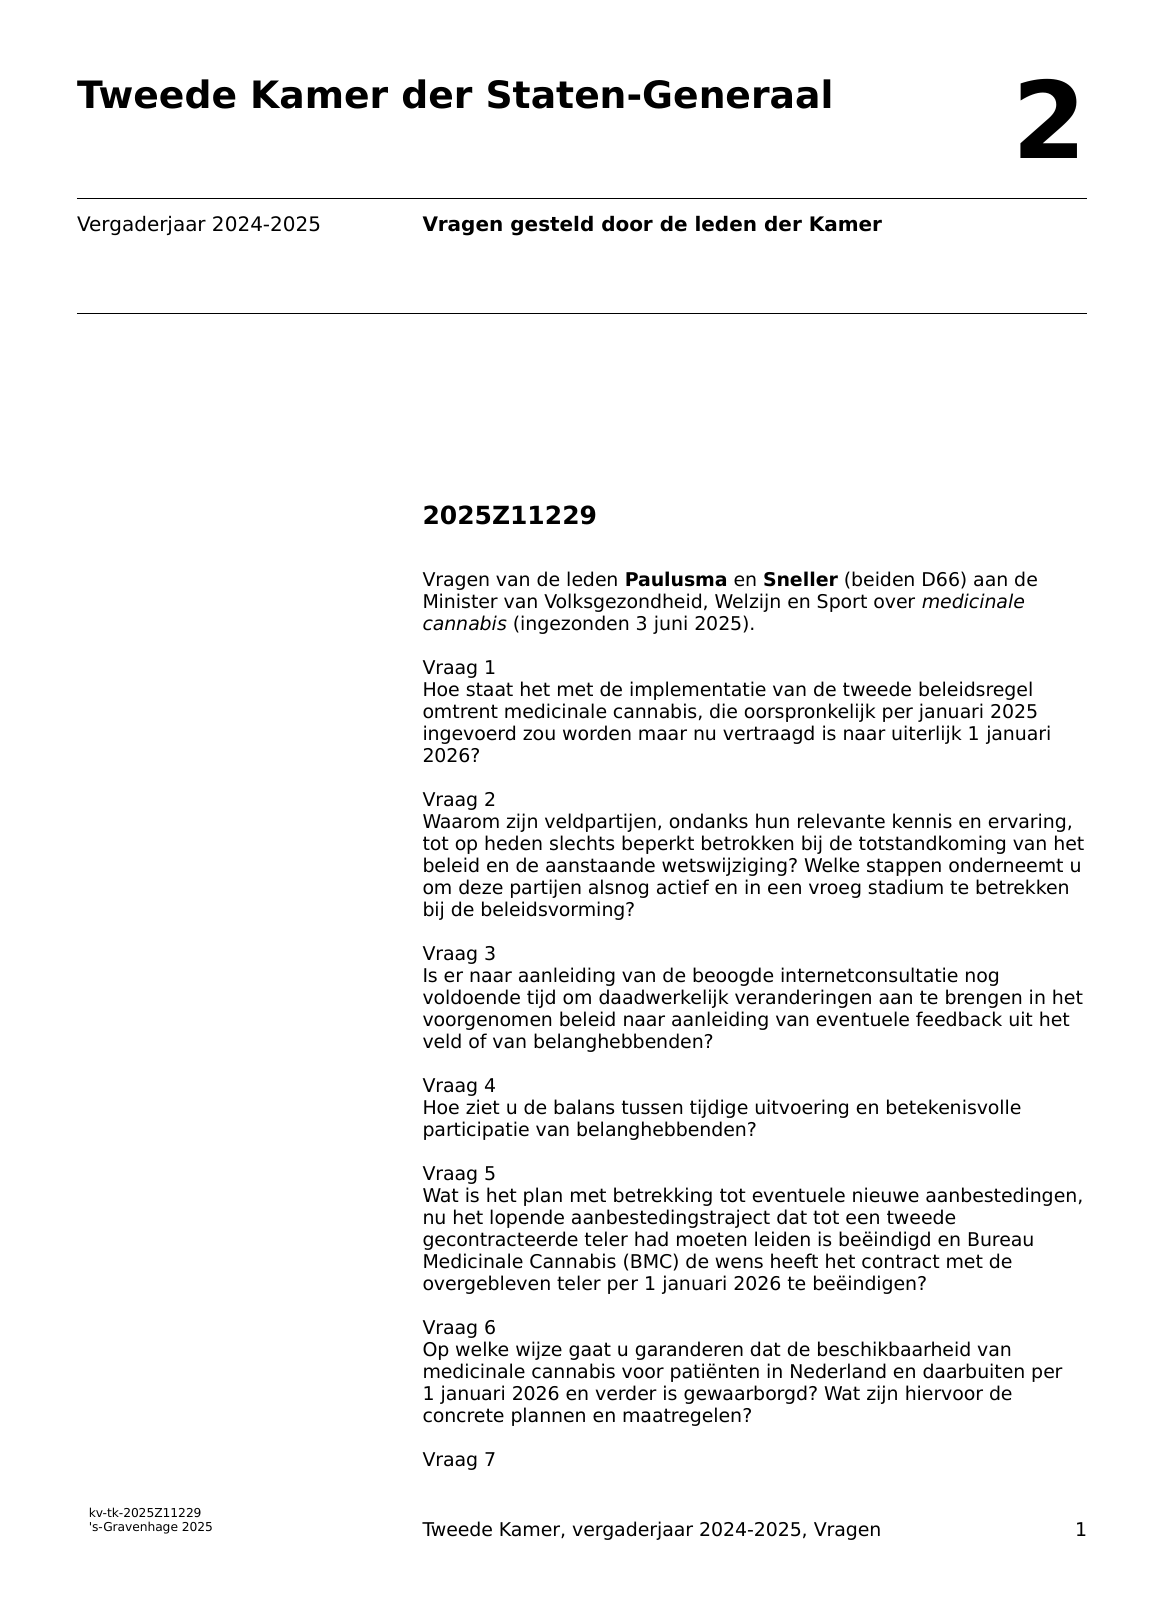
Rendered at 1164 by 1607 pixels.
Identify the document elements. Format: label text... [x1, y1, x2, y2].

table_header 2 [886, 59, 1087, 198]
table_cell Vragen gesteld door de leden der Kamer [422, 199, 1087, 313]
text 's-Gravenhage 2025 [88, 1520, 323, 1534]
text Vraag 1 [422, 657, 1087, 679]
text Hoe ziet u de balans tussen tijdige uitvoering en betekenisvolle participatie van belanghebbenden? [422, 1097, 1087, 1141]
text Is er naar aanleiding van de beoogde internetconsultatie nog voldoende tijd om daadwerkelijk veranderingen aan te brengen in het voorgenomen beleid naar aanleiding van eventuele feedback uit het veld of van belanghebbenden? [422, 965, 1087, 1053]
text kv-tk-2025Z11229 [88, 1506, 323, 1520]
text Vraag 5 [422, 1163, 1087, 1185]
text Vraag 4 [422, 1075, 1087, 1097]
text Vraag 7 [422, 1449, 1087, 1471]
text Vraag 2 [422, 789, 1087, 811]
text Wat is het plan met betrekking tot eventuele nieuwe aanbestedingen, nu het lopende aanbestedingstraject dat tot een tweede gecontracteerde teler had moeten leiden is beëindigd en Bureau Medicinale Cannabis (BMC) de wens heeft het contract met de overgebleven teler per 1 januari 2026 te beëindigen? [422, 1185, 1087, 1295]
text Vraag 6 [422, 1317, 1087, 1339]
text 2025Z11229 [422, 501, 1087, 531]
table_cell Vergaderjaar 2024-2025 [77, 199, 422, 313]
text Vraag 3 [422, 943, 1087, 965]
table_header Tweede Kamer der Staten-Generaal [77, 59, 886, 198]
text Op welke wijze gaat u garanderen dat de beschikbaarheid van medicinale cannabis voor patiënten in Nederland en daarbuiten per 1 januari 2026 en verder is gewaarborgd? Wat zijn hiervoor de concrete plannen en maatregelen? [422, 1339, 1087, 1427]
text Waarom zijn veldpartijen, ondanks hun relevante kennis en ervaring, tot op heden slechts beperkt betrokken bij de totstandkoming van het beleid en de aanstaande wetswijziging? Welke stappen onderneemt u om deze partijen alsnog actief en in een vroeg stadium te betrekken bij de beleidsvorming? [422, 811, 1087, 921]
text Hoe staat het met de implementatie van de tweede beleidsregel omtrent medicinale cannabis, die oorspronkelijk per januari 2025 ingevoerd zou worden maar nu vertraagd is naar uiterlijk 1 januari 2026? [422, 679, 1087, 767]
text Vragen van de leden Paulusma en Sneller (beiden D66) aan de Minister van Volksgezondheid, Welzijn en Sport over medicinale cannabis (ingezonden 3 juni 2025). [422, 569, 1087, 635]
